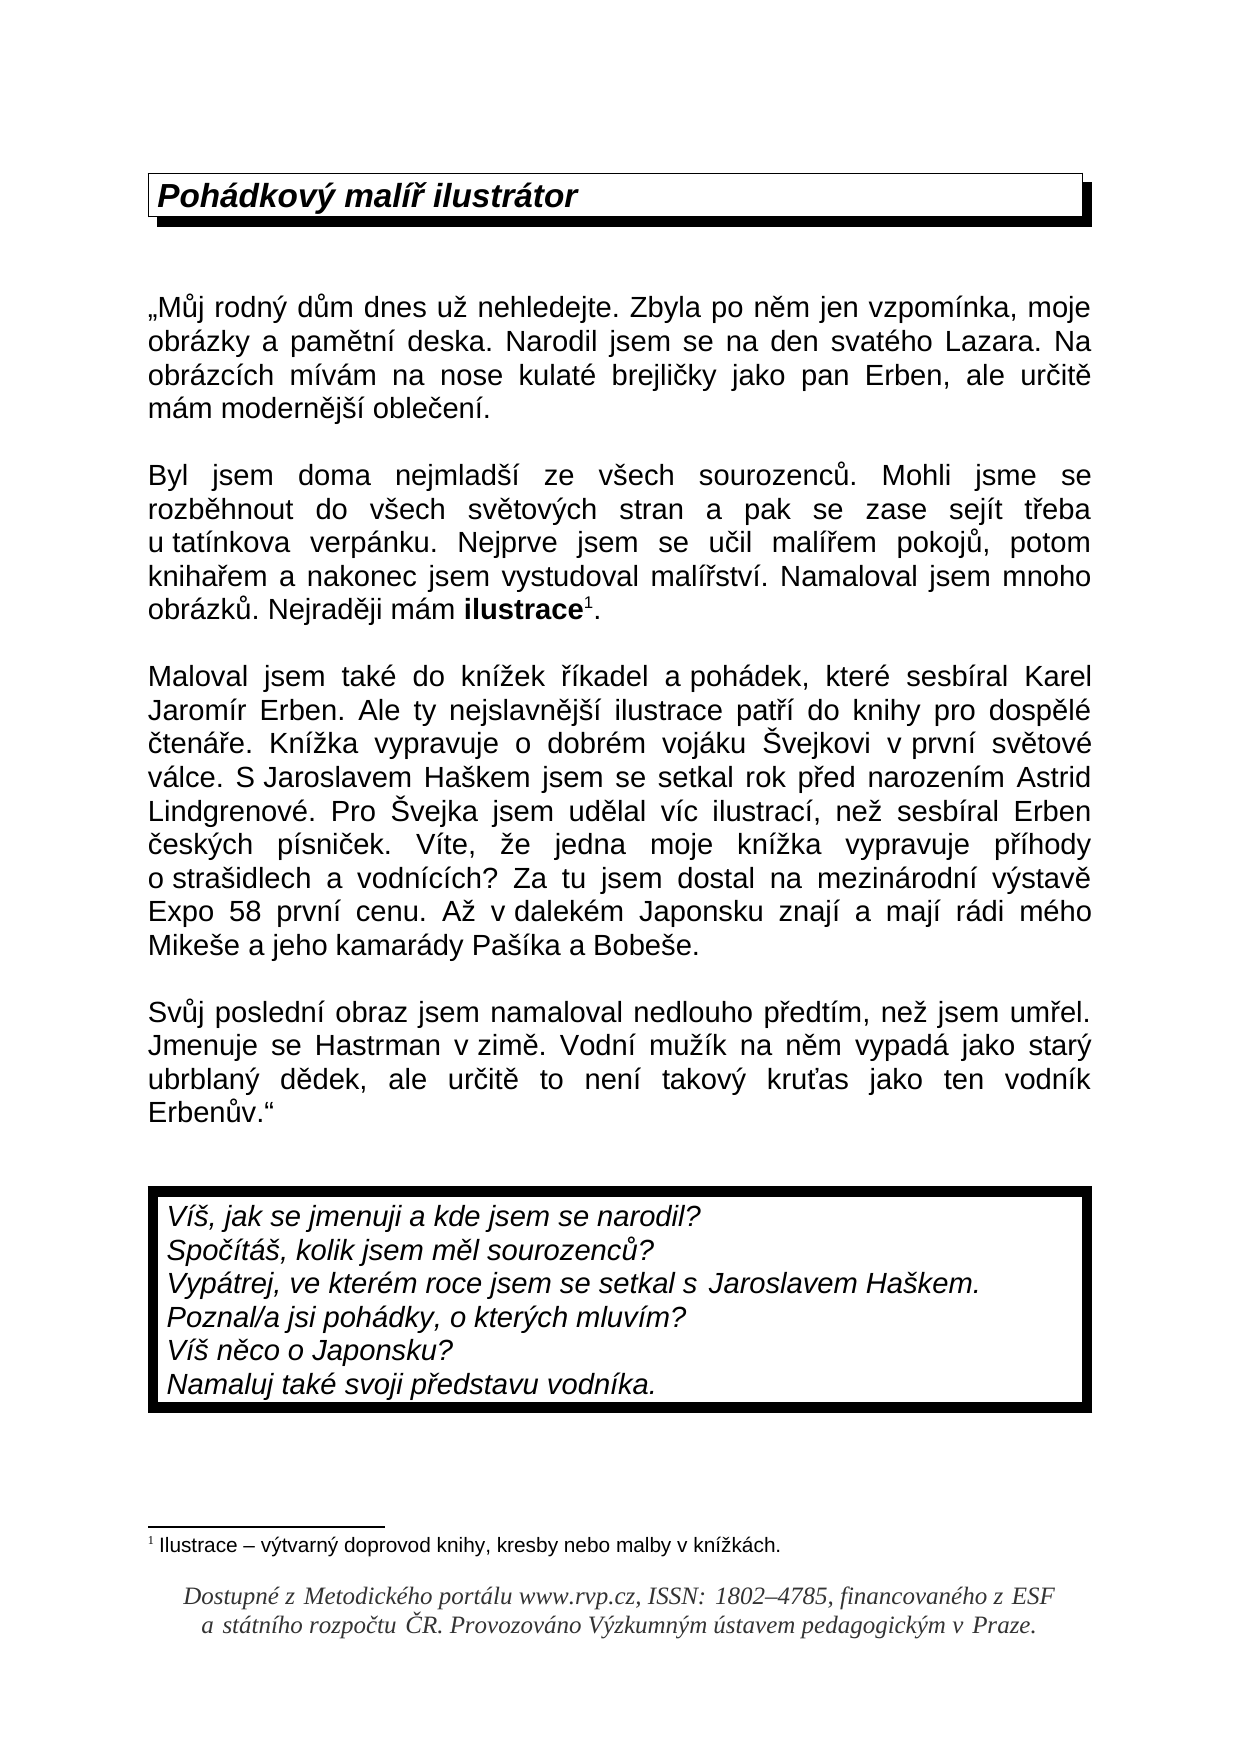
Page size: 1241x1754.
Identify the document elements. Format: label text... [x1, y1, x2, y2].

text Ilustrace – výtvarný doprovod knihy, kresby nebo malby v knížkách. [148, 1533, 1092, 1557]
text Maloval jsem také do knížek říkadel a pohádek, které sesbíral Karel Jaromír Erben. Ale ty nejslavnější ilustrace patří do knihy pro dospělé čtenáře. Knížka vypravuje o dobrém vojáku Švejkovi v první světové válce. S Jaroslavem Haškem jsem se setkal rok před narozením Astrid Lindgrenové. Pro Švejka jsem udělal víc ilustrací, než sesbíral Erben českých písniček. Víte, že jedna moje knížka vypravuje příhody o strašidlech a vodnících? Za tu jsem dostal na mezinárodní výstavě Expo 58 první cenu. Až v dalekém Japonsku znají a mají rádi mého Mikeše a jeho kamarády Pašíka a Bobeše. [148, 659, 1092, 961]
text Spočítáš, kolik jsem měl sourozenců? [158, 1220, 1082, 1253]
text Vypátrej, ve kterém roce jsem se setkal s Jaroslavem Haškem. [158, 1253, 1082, 1287]
subtitle Pohádkový malíř ilustrátor [149, 174, 1082, 216]
text Poznal/a jsi pohádky, o kterých mluvím? [158, 1287, 1082, 1321]
text Víš, jak se jmenuji a kde jsem se narodil? [158, 1197, 1082, 1220]
text Namaluj také svoji představu vodníka. [158, 1354, 1082, 1402]
text Víš něco o Japonsku? [158, 1321, 1082, 1354]
text „Můj rodný dům dnes už nehledejte. Zbyla po něm jen vzpomínka, moje obrázky a pamětní deska. Narodil jsem se na den svatého Lazara. Na obrázcích mívám na nose kulaté brejličky jako pan Erben, ale určitě mám modernější oblečení. [148, 290, 1092, 424]
text Byl jsem doma nejmladší ze všech sourozenců. Mohli jsme se rozběhnout do všech světových stran a pak se zase sejít třeba u tatínkova verpánku. Nejprve jsem se učil malířem pokojů, potom knihařem a nakonec jsem vystudoval malířství. Namaloval jsem mnoho obrázků. Nejraději mám ilustrace. [148, 458, 1092, 626]
text Svůj poslední obraz jsem namaloval nedlouho předtím, než jsem umřel. Jmenuje se Hastrman v zimě. Vodní mužík na něm vypadá jako starý ubrblaný dědek, ale určitě to není takový kruťas jako ten vodník Erbenův.“ [148, 995, 1092, 1129]
